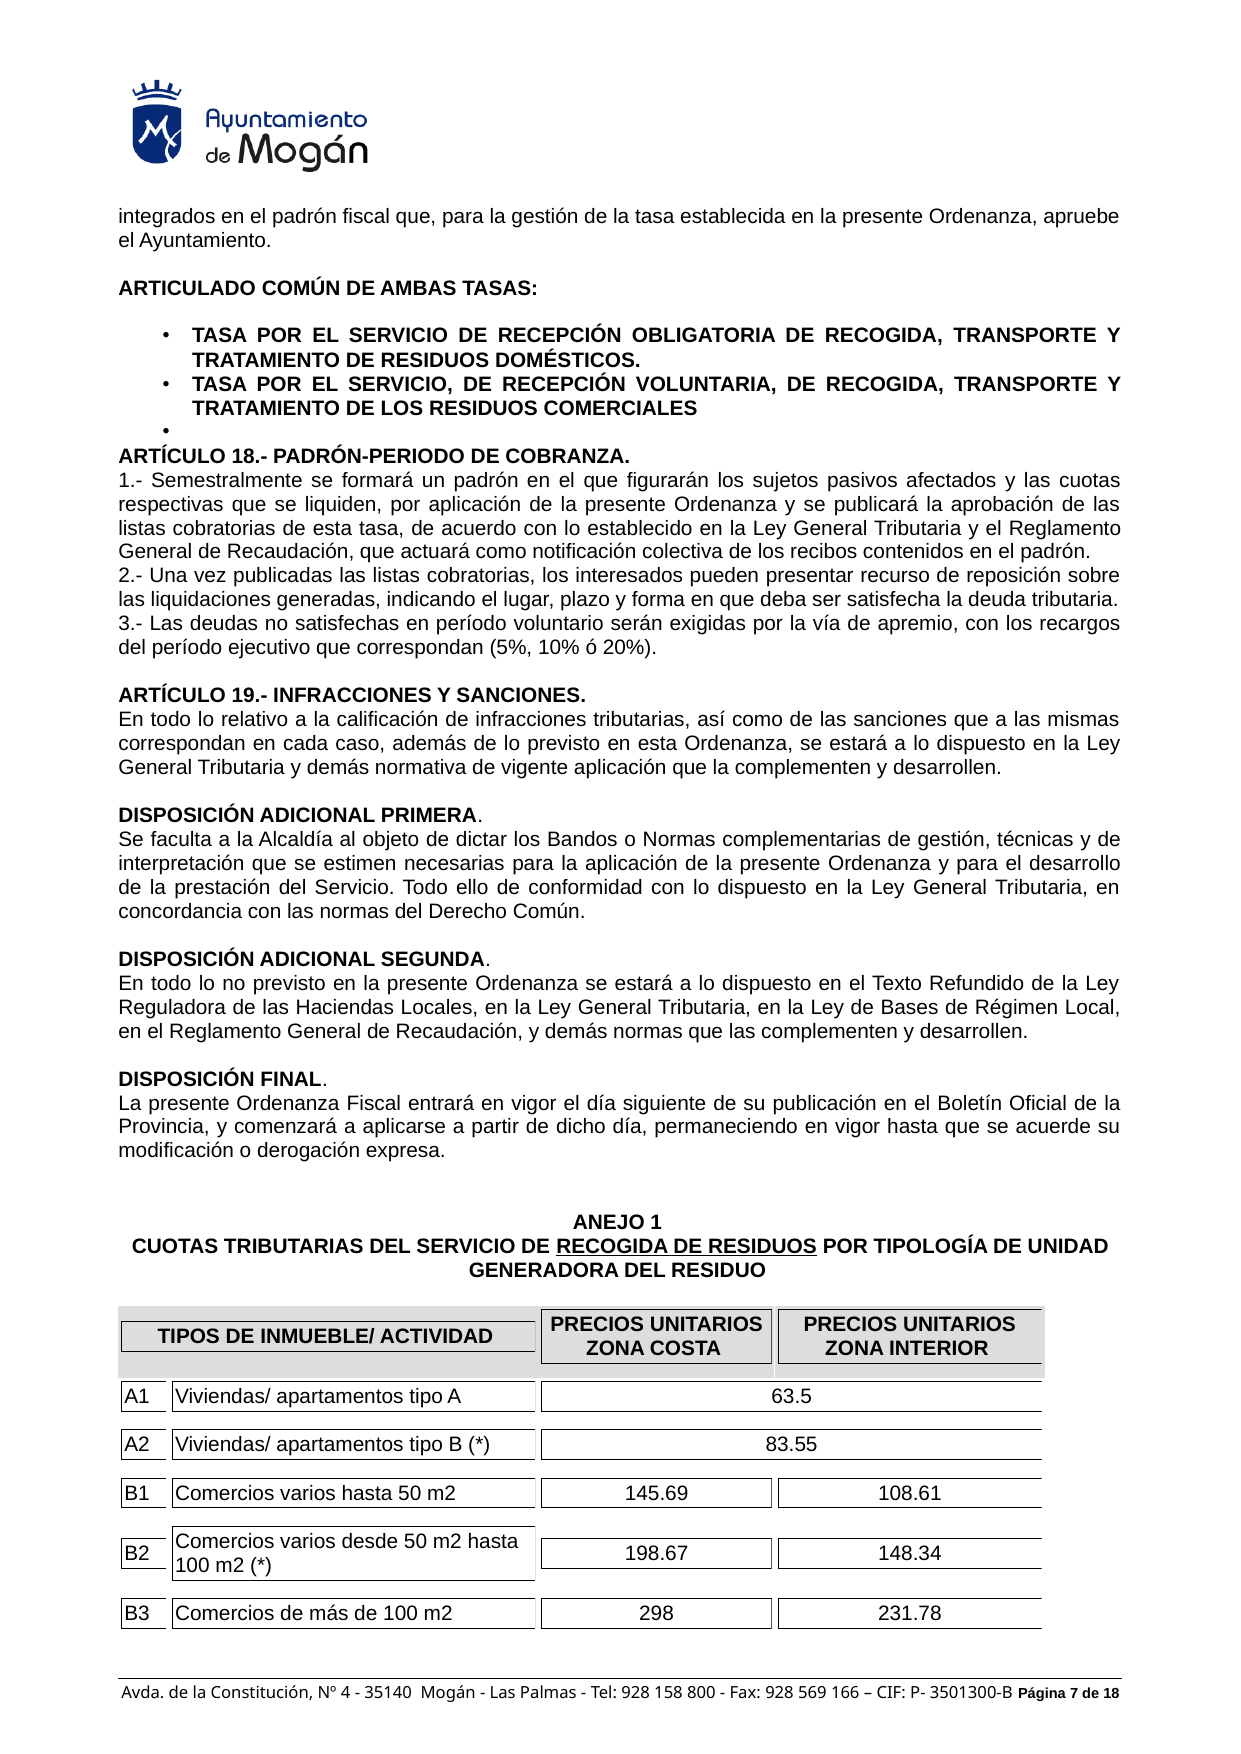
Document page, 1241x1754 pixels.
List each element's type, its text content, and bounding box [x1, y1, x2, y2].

table_cell 108,61 [775, 1475, 1045, 1523]
picture [117, 58, 385, 190]
list TASA POR EL SERVICIO DE RECEPCIÓN OBLIGATORIA DE RECOGIDA, TRANSPORTE Y TRATAMIENTO DE RESIDUOS DOMÉSTICOS. [162, 323, 1122, 371]
table_cell 231,78 [775, 1595, 1045, 1643]
text En todo lo no previsto en la presente Ordenanza se estará a lo dispuesto en el Texto Refundido de la Ley Reguladora de las Haciendas Locales, en la Ley General Tributaria, en la Ley de Bases de Régimen Local, en el Reglamento General de Recaudación, y demás normas que las complementen y desarrollen. [118, 971, 1122, 1042]
text ARTÍCULO 19.- INFRACCIONES Y SANCIONES. [118, 683, 1122, 707]
table_cell 198,67 [538, 1523, 774, 1595]
table_cell Viviendas/ apartamentos tipo A [169, 1378, 538, 1426]
table_cell 63,5 [538, 1378, 1045, 1426]
table_header TIPOS DE INMUEBLE/ ACTIVIDAD [118, 1306, 538, 1378]
table_cell Viviendas/ apartamentos tipo B (*) [169, 1426, 538, 1474]
text ANEJO 1 [118, 1210, 1122, 1234]
text DISPOSICIÓN ADICIONAL PRIMERA. [118, 803, 1122, 827]
text ARTICULADO COMÚN DE AMBAS TASAS: [118, 275, 1122, 299]
text En todo lo relativo a la calificación de infracciones tributarias, así como de las sanciones que a las mismas correspondan en cada caso, además de lo previsto en esta Ordenanza, se estará a lo dispuesto en la Ley General Tributaria y demás normativa de vigente aplicación que la complementen y desarrollen. [118, 707, 1122, 779]
text 3.- Las deudas no satisfechas en período voluntario serán exigidas por la vía de apremio, con los recargos del período ejecutivo que correspondan (5%, 10% ó 20%). [118, 611, 1122, 659]
text 1.- Semestralmente se formará un padrón en el que figurarán los sujetos pasivos afectados y las cuotas respectivas que se liquiden, por aplicación de la presente Ordenanza y se publicará la aprobación de las listas cobratorias de esta tasa, de acuerdo con lo establecido en la Ley General Tributaria y el Reglamento General de Recaudación, que actuará como notificación colectiva de los recibos contenidos en el padrón. [118, 467, 1122, 563]
text Se faculta a la Alcaldía al objeto de dictar los Bandos o Normas complementarias de gestión, técnicas y de interpretación que se estimen necesarias para la aplicación de la presente Ordenanza y para el desarrollo de la prestación del Servicio. Todo ello de conformidad con lo dispuesto en la Ley General Tributaria, en concordancia con las normas del Derecho Común. [118, 827, 1122, 923]
text 2.- Una vez publicadas las listas cobratorias, los interesados pueden presentar recurso de reposición sobre las liquidaciones generadas, indicando el lugar, plazo y forma en que deba ser satisfecha la deuda tributaria. [118, 563, 1122, 611]
list TASA POR EL SERVICIO, DE RECEPCIÓN VOLUNTARIA, DE RECOGIDA, TRANSPORTE Y TRATAMIENTO DE LOS RESIDUOS COMERCIALES [162, 371, 1122, 419]
text ARTÍCULO 18.- PADRÓN-PERIODO DE COBRANZA. [118, 443, 1122, 467]
table_cell B1 [118, 1475, 169, 1523]
table_cell B3 [118, 1595, 169, 1643]
table_cell Comercios varios desde 50 m2 hasta 100 m2 (*) [169, 1523, 538, 1595]
table_cell 83,55 [538, 1426, 1045, 1474]
table_header PRECIOS UNITARIOS ZONA COSTA [538, 1306, 774, 1378]
text integrados en el padrón fiscal que, para la gestión de la tasa establecida en la presente Ordenanza, apruebe el Ayuntamiento. [118, 203, 1122, 251]
table_cell B2 [118, 1523, 169, 1595]
table_cell A1 [118, 1378, 169, 1426]
text DISPOSICIÓN ADICIONAL SEGUNDA. [118, 947, 1122, 971]
table_cell 298 [538, 1595, 774, 1643]
table_cell A2 [118, 1426, 169, 1474]
table_cell Comercios de más de 100 m2 [169, 1595, 538, 1643]
table_cell 148,34 [775, 1523, 1045, 1595]
table_cell Comercios varios hasta 50 m2 [169, 1475, 538, 1523]
text La presente Ordenanza Fiscal entrará en vigor el día siguiente de su publicación en el Boletín Oficial de la Provincia, y comenzará a aplicarse a partir de dicho día, permaneciendo en vigor hasta que se acuerde su modificación o derogación expresa. [118, 1090, 1122, 1162]
text DISPOSICIÓN FINAL. [118, 1066, 1122, 1090]
table_header PRECIOS UNITARIOS ZONA INTERIOR [775, 1306, 1045, 1378]
table_cell 145,69 [538, 1475, 774, 1523]
text CUOTAS TRIBUTARIAS DEL SERVICIO DE RECOGIDA DE RESIDUOS POR TIPOLOGÍA DE UNIDAD GENERADORA DEL RESIDUO [118, 1234, 1122, 1282]
